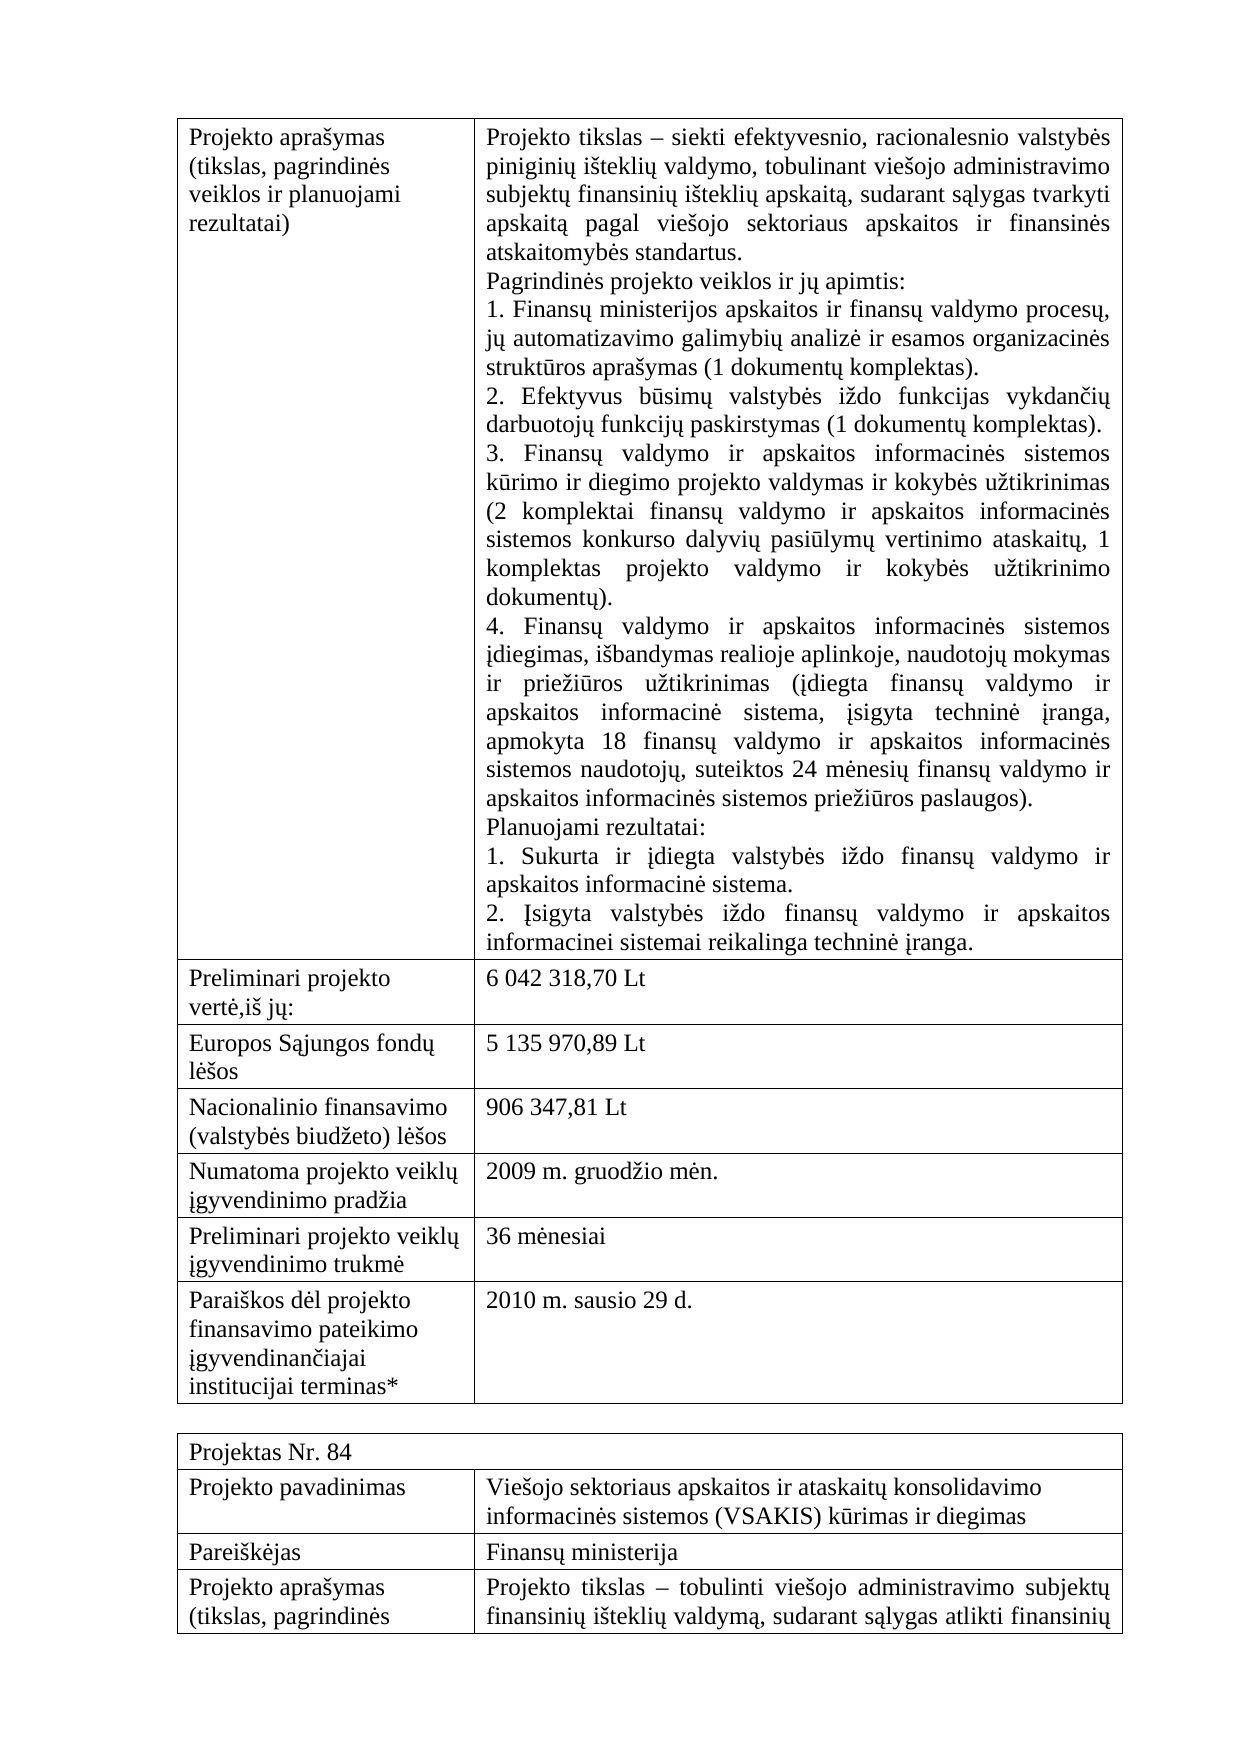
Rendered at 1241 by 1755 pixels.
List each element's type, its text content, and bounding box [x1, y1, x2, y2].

table_cell Projekto aprašymas (tikslas, pagrindinės [178, 1570, 474, 1633]
table_cell 906 347,81 Lt [475, 1089, 1122, 1152]
table_cell Pareiškėjas [178, 1534, 474, 1568]
table_header Projektas Nr. 84 [178, 1434, 1122, 1468]
table_cell 6 042 318,70 Lt [475, 960, 1122, 1024]
table_cell Projekto tikslas – siekti efektyvesnio, racionalesnio valstybės piniginių išteklių valdymo, tobulinant viešojo administravimo subjektų finansinių išteklių apskaitą, sudarant sąlygas tvarkyti apskaitą pagal viešojo sektoriaus apskaitos ir finansinės atskaitomybės standartus. Pagrindinės projekto veiklos ir jų apimtis: 1. Finansų ministerijos apskaitos ir finansų valdymo procesų, jų automatizavimo galimybių analizė ir esamos organizacinės struktūros aprašymas (1 dokumentų komplektas). 2. Efektyvus būsimų valstybės iždo funkcijas vykdančių darbuotojų funkcijų paskirstymas (1 dokumentų komplektas). 3. Finansų valdymo ir apskaitos informacinės sistemos kūrimo ir diegimo projekto valdymas ir kokybės užtikrinimas (2 komplektai finansų valdymo ir apskaitos informacinės sistemos konkurso dalyvių pasiūlymų vertinimo ataskaitų, 1 komplektas projekto valdymo ir kokybės užtikrinimo dokumentų). 4. Finansų valdymo ir apskaitos informacinės sistemos įdiegimas, išbandymas realioje aplinkoje, naudotojų mokymas ir priežiūros užtikrinimas (įdiegta finansų valdymo ir apskaitos informacinė sistema, įsigyta techninė įranga, apmokyta 18 finansų valdymo ir apskaitos informacinės sistemos naudotojų, suteiktos 24 mėnesių finansų valdymo ir apskaitos informacinės sistemos priežiūros paslaugos). Planuojami rezultatai: 1. Sukurta ir įdiegta valstybės iždo finansų valdymo ir apskaitos informacinė sistema. 2. Įsigyta valstybės iždo finansų valdymo ir apskaitos informacinei sistemai reikalinga techninė įranga. [475, 119, 1122, 959]
table_cell Europos Sąjungos fondų lėšos [178, 1025, 474, 1088]
table_cell Projekto pavadinimas [178, 1470, 474, 1533]
table_cell 5 135 970,89 Lt [475, 1025, 1122, 1088]
table_cell 36 mėnesiai [475, 1218, 1122, 1281]
table_cell Projekto tikslas – tobulinti viešojo administravimo subjektų finansinių išteklių valdymą, sudarant sąlygas atlikti finansinių [475, 1570, 1122, 1633]
table_cell Paraiškos dėl projekto finansavimo pateikimo įgyvendinančiajai institucijai terminas* [178, 1282, 474, 1403]
table_cell Projekto aprašymas (tikslas, pagrindinės veiklos ir planuojami rezultatai) [178, 119, 474, 959]
table_cell 2010 m. sausio 29 d. [475, 1282, 1122, 1403]
table_cell Preliminari projekto veiklų įgyvendinimo trukmė [178, 1218, 474, 1281]
table_cell Finansų ministerija [475, 1534, 1122, 1568]
table_cell Numatoma projekto veiklų įgyvendinimo pradžia [178, 1154, 474, 1217]
table_cell Preliminari projekto vertė,iš jų: [178, 960, 474, 1024]
table_cell Nacionalinio finansavimo (valstybės biudžeto) lėšos [178, 1089, 474, 1152]
table_cell 2009 m. gruodžio mėn. [475, 1154, 1122, 1217]
table_cell Viešojo sektoriaus apskaitos ir ataskaitų konsolidavimo informacinės sistemos (VSAKIS) kūrimas ir diegimas [475, 1470, 1122, 1533]
